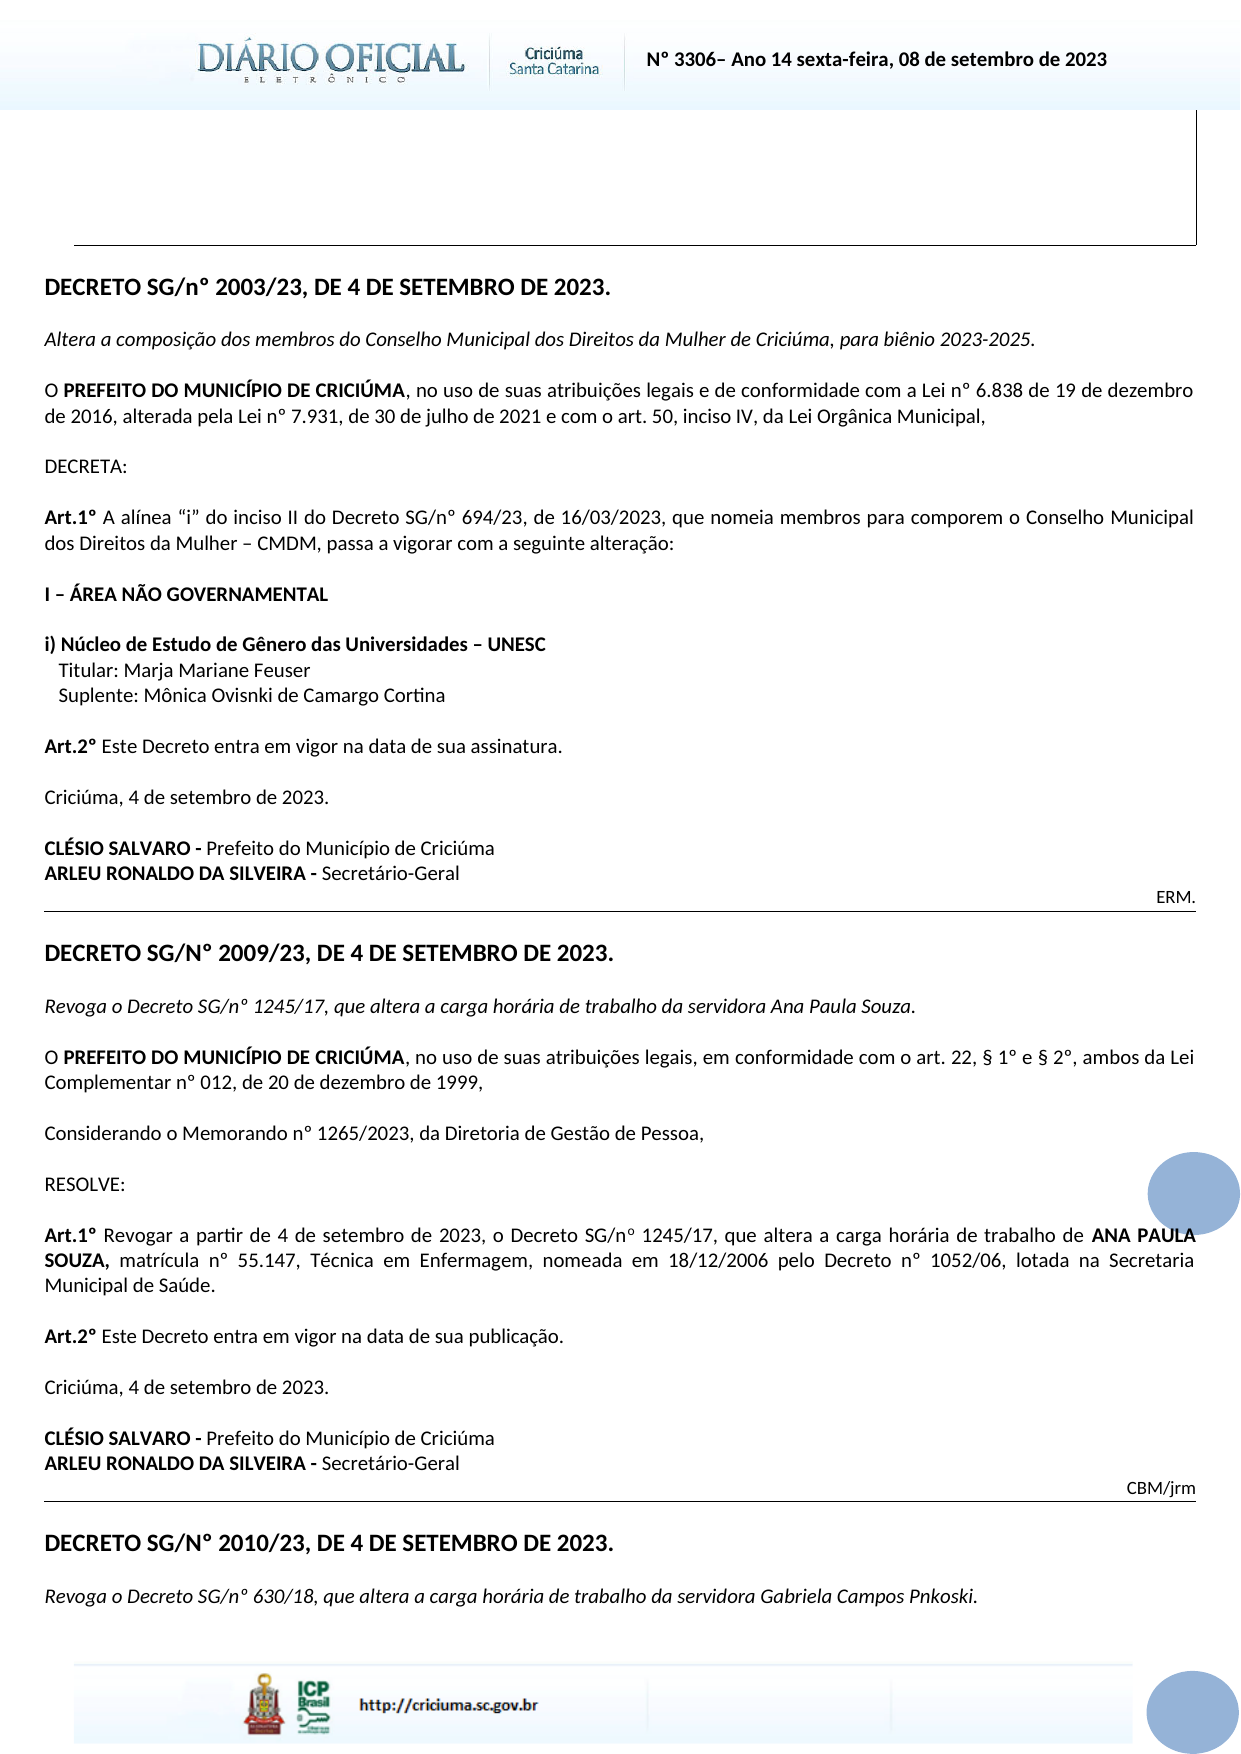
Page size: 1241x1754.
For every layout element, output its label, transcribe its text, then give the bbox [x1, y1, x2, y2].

text I – ÁREA NÃO GOVERNAMENTAL [44, 581, 1196, 606]
text Art.1º A alínea “i” do inciso II do Decreto SG/nº 694/23, de 16/03/2023, que nomeia membros para comporem o Conselho Municipal dos Direitos da Mulher – CMDM, passa a vigorar com a seguinte alteração: [44, 504, 1196, 555]
text ARLEU RONALDO DA SILVEIRA - Secretário-Geral [44, 1451, 1196, 1476]
text DECRETO SG/Nº 2009/23, DE 4 DE SETEMBRO DE 2023. [44, 937, 1196, 968]
text CLÉSIO SALVARO - Prefeito do Município de Criciúma [44, 835, 1196, 860]
text DECRETA: [44, 454, 1196, 479]
text RESOLVE: [44, 1171, 1154, 1196]
text Revoga o Decreto SG/nº 630/18, que altera a carga horária de trabalho da servidora Gabriela Campos Pnkoski. [44, 1583, 1196, 1609]
text Art.1º Revogar a partir de 4 de setembro de 2023, o Decreto SG/no 1245/17, que altera a carga horária de trabalho de ANA PAULA SOUZA, matrícula nº 55.147, Técnica em Enfermagem, nomeada em 18/12/2006 pelo Decreto nº 1052/06, lotada na Secretaria Municipal de Saúde. [44, 1222, 1196, 1298]
text Revoga o Decreto SG/nº 1245/17, que altera a carga horária de trabalho da servidora Ana Paula Souza. [44, 993, 1196, 1018]
text Suplente: Mônica Ovisnki de Camargo Cortina [44, 682, 1196, 708]
text CLÉSIO SALVARO - Prefeito do Município de Criciúma [44, 1425, 1196, 1451]
text DECRETO SG/Nº 2010/23, DE 4 DE SETEMBRO DE 2023. [44, 1527, 1196, 1558]
text Criciúma, 4 de setembro de 2023. [44, 1374, 1196, 1400]
text Art.2º Este Decreto entra em vigor na data de sua assinatura. [44, 733, 1196, 759]
text O PREFEITO DO MUNICÍPIO DE CRICIÚMA, no uso de suas atribuições legais, em conformidade com o art. 22, § 1º e § 2º, ambos da Lei Complementar nº 012, de 20 de dezembro de 1999, [44, 1044, 1196, 1095]
text Titular: Marja Mariane Feuser [44, 657, 1196, 682]
text DECRETO SG/nº 2003/23, DE 4 DE SETEMBRO DE 2023. [44, 271, 1196, 301]
text O PREFEITO DO MUNICÍPIO DE CRICIÚMA, no uso de suas atribuições legais e de conformidade com a Lei nº 6.838 de 19 de dezembro de 2016, alterada pela Lei nº 7.931, de 30 de julho de 2021 e com o art. 50, inciso IV, da Lei Orgânica Municipal, [44, 377, 1196, 428]
text CBM/jrm [44, 1476, 1196, 1501]
text Art.2º Este Decreto entra em vigor na data de sua publicação. [44, 1323, 1196, 1349]
text ARLEU RONALDO DA SILVEIRA - Secretário-Geral [44, 860, 1196, 886]
text Altera a composição dos membros do Conselho Municipal dos Direitos da Mulher de Criciúma, para biênio 2023-2025. [44, 327, 1196, 352]
text Considerando o Memorando nº 1265/2023, da Diretoria de Gestão de Pessoa, [44, 1120, 1196, 1146]
text Criciúma, 4 de setembro de 2023. [44, 784, 1196, 809]
text ERM. [44, 886, 1196, 911]
text i) Núcleo de Estudo de Gênero das Universidades – UNESC [44, 632, 1196, 657]
